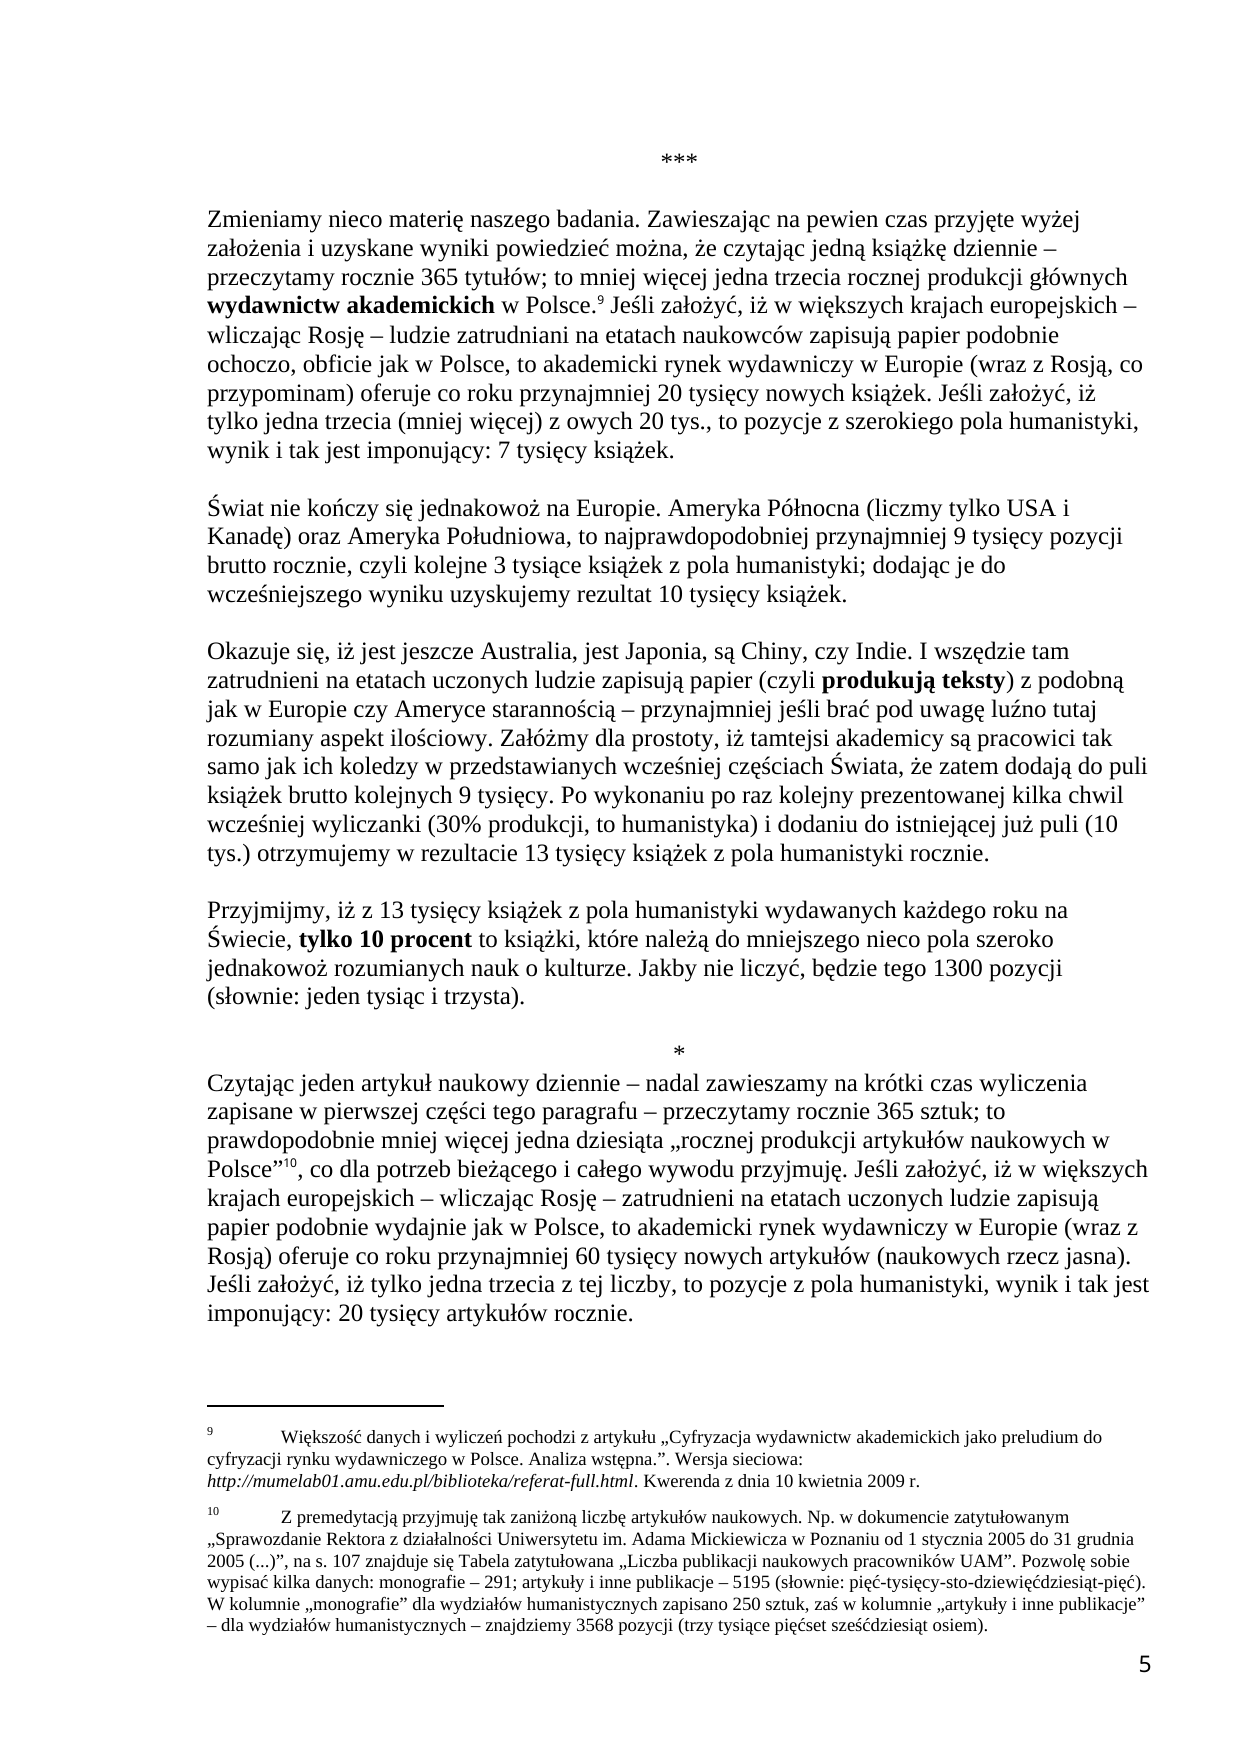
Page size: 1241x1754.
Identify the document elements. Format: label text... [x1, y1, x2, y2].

text Zmieniamy nieco materię naszego badania. Zawieszając na pewien czas przyjęte wyżej założenia i uzyskane wyniki powiedzieć można, że czytając jedną książkę dziennie – przeczytamy rocznie 365 tytułów; to mniej więcej jedna trzecia rocznej produkcji głównych wydawnictw akademickich w Polsce. Jeśli założyć, iż w większych krajach europejskich – wliczając Rosję – ludzie zatrudniani na etatach naukowców zapisują papier podobnie ochoczo, obficie jak w Polsce, to akademicki rynek wydawniczy w Europie (wraz z Rosją, co przypominam) oferuje co roku przynajmniej 20 tysięcy nowych książek. Jeśli założyć, iż tylko jedna trzecia (mniej więcej) z owych 20 tys., to pozycje z szerokiego pola humanistyki, wynik i tak jest imponujący: 7 tysięcy książek. [207, 204, 1151, 464]
text Okazuje się, iż jest jeszcze Australia, jest Japonia, są Chiny, czy Indie. I wszędzie tam zatrudnieni na etatach uczonych ludzie zapisują papier (czyli produkują teksty) z podobną jak w Europie czy Ameryce starannością – przynajmniej jeśli brać pod uwagę luźno tutaj rozumiany aspekt ilościowy. Załóżmy dla prostoty, iż tamtejsi akademicy są pracowici tak samo jak ich koledzy w przedstawianych wcześniej częściach Świata, że zatem dodają do puli książek brutto kolejnych 9 tysięcy. Po wykonaniu po raz kolejny prezentowanej kilka chwil wcześniej wyliczanki (30% produkcji, to humanistyka) i dodaniu do istniejącej już puli (10 tys.) otrzymujemy w rezultacie 13 tysięcy książek z pola humanistyki rocznie. [207, 636, 1151, 866]
text Przyjmijmy, iż z 13 tysięcy książek z pola humanistyki wydawanych każdego roku na Świecie, tylko 10 procent to książki, które należą do mniejszego nieco pola szeroko jednakowoż rozumianych nauk o kulturze. Jakby nie liczyć, będzie tego 1300 pozycji (słownie: jeden tysiąc i trzysta). [207, 895, 1151, 1010]
text Z premedytacją przyjmuję tak zaniżoną liczbę artykułów naukowych. Np. w dokumencie zatytułowanym „Sprawozdanie Rektora z działalności Uniwersytetu im. Adama Mickiewicza w Poznaniu od 1 stycznia 2005 do 31 grudnia 2005 (...)”, na s. 107 znajduje się Tabela zatytułowana „Liczba publikacji naukowych pracowników UAM”. Pozwolę sobie wypisać kilka danych: monografie – 291; artykuły i inne publikacje – 5195 (słownie: pięć-tysięcy-sto-dziewięćdziesiąt-pięć). W kolumnie „monografie” dla wydziałów humanistycznych zapisano 250 sztuk, zaś w kolumnie „artykuły i inne publikacje” – dla wydziałów humanistycznych – znajdziemy 3568 pozycji (trzy tysiące pięćset sześćdziesiąt osiem). [207, 1504, 1151, 1636]
text Czytając jeden artykuł naukowy dziennie – nadal zawieszamy na krótki czas wyliczenia zapisane w pierwszej części tego paragrafu – przeczytamy rocznie 365 sztuk; to prawdopodobnie mniej więcej jedna dziesiąta „rocznej produkcji artykułów naukowych w Polsce”, co dla potrzeb bieżącego i całego wywodu przyjmuję. Jeśli założyć, iż w większych krajach europejskich – wliczając Rosję – zatrudnieni na etatach uczonych ludzie zapisują papier podobnie wydajnie jak w Polsce, to akademicki rynek wydawniczy w Europie (wraz z Rosją) oferuje co roku przynajmniej 60 tysięcy nowych artykułów (naukowych rzecz jasna). Jeśli założyć, iż tylko jedna trzecia z tej liczby, to pozycje z pola humanistyki, wynik i tak jest imponujący: 20 tysięcy artykułów rocznie. [207, 1068, 1151, 1327]
text * [207, 1039, 1151, 1068]
text *** [207, 147, 1151, 176]
text Świat nie kończy się jednakowoż na Europie. Ameryka Północna (liczmy tylko USA i Kanadę) oraz Ameryka Południowa, to najprawdopodobniej przynajmniej 9 tysięcy pozycji brutto rocznie, czyli kolejne 3 tysiące książek z pola humanistyki; dodając je do wcześniejszego wyniku uzyskujemy rezultat 10 tysięcy książek. [207, 493, 1151, 608]
text Większość danych i wyliczeń pochodzi z artykułu „Cyfryzacja wydawnictw akademickich jako preludium do cyfryzacji rynku wydawniczego w Polsce. Analiza wstępna.”. Wersja sieciowa: http://mumelab01.amu.edu.pl/biblioteka/referat-full.html. Kwerenda z dnia 10 kwietnia 2009 r. [207, 1424, 1151, 1491]
